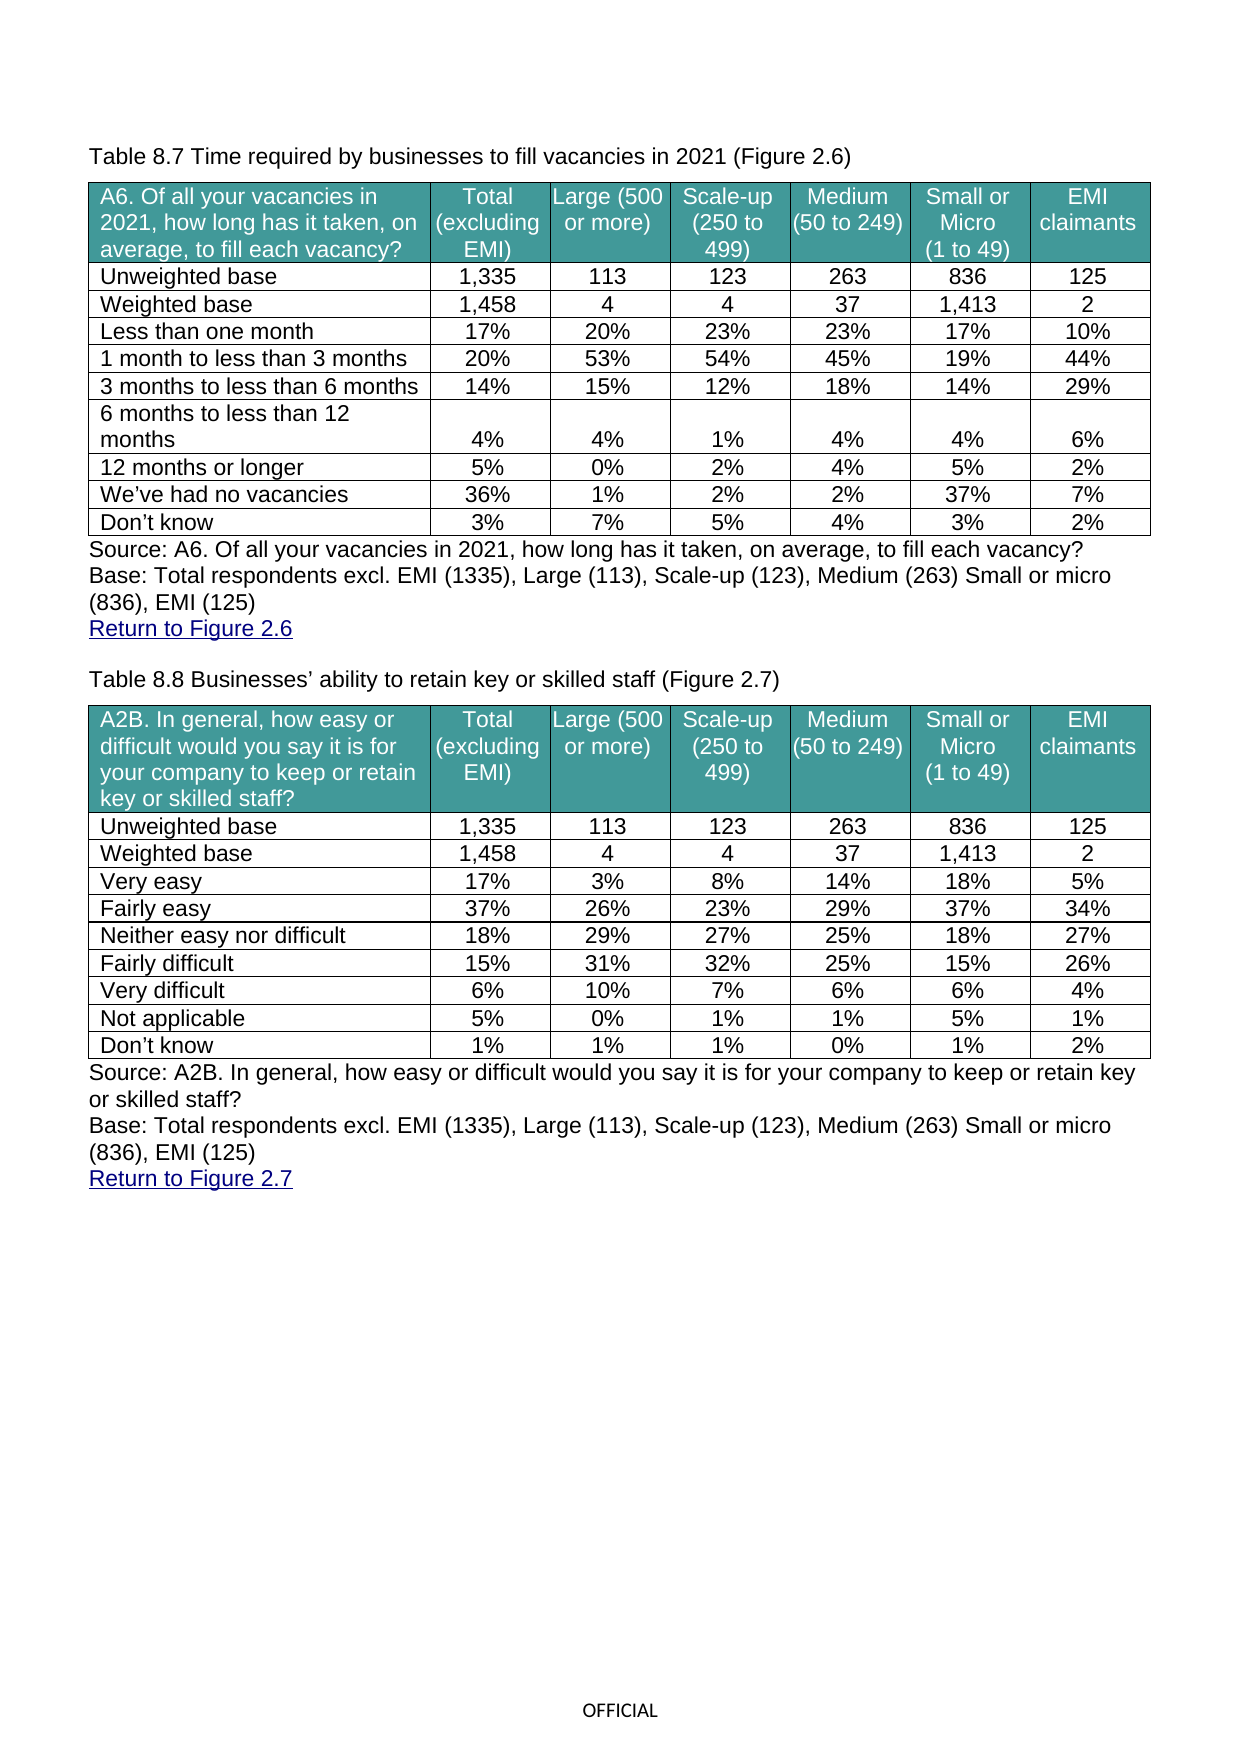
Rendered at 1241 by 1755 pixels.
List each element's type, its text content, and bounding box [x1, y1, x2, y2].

table_cell 123 [671, 813, 790, 839]
table_cell 31% [551, 950, 670, 976]
table_header A2B. In general, how easy or difficult would you say it is for your company to keep or retain key or skilled staff? [89, 706, 430, 812]
table_cell 2% [1031, 509, 1150, 535]
table_cell 1,413 [911, 840, 1030, 867]
table_cell 6 months to less than 12 months [89, 400, 430, 453]
table_cell 15% [551, 373, 670, 399]
text Source: A6. Of all your vacancies in 2021, how long has it taken, on average, to fill each vacancy? [89, 536, 1152, 562]
table_cell 4 [671, 291, 790, 317]
table_cell 1 month to less than 3 months [89, 345, 430, 372]
text Return to Figure 2.6 [89, 615, 1152, 641]
text Base: Total respondents excl. EMI (1335), Large (113), Scale-up (123), Medium (263) Small or micro (836), EMI (125) [89, 562, 1152, 615]
table_cell 836 [911, 813, 1030, 839]
table_cell 3% [911, 509, 1030, 535]
table_cell 1% [791, 1005, 910, 1031]
table_cell 113 [551, 263, 670, 289]
table_cell 123 [671, 263, 790, 289]
table_header Small or Micro (1 to 49) [911, 183, 1030, 262]
table_cell Fairly difficult [89, 950, 430, 976]
table_cell Weighted base [89, 291, 430, 317]
table_cell 4% [791, 509, 910, 535]
table_cell 1,335 [431, 813, 550, 839]
table_cell Very easy [89, 868, 430, 894]
table_header Large (500 or more) [551, 183, 670, 262]
table_cell 113 [551, 813, 670, 839]
table_cell We’ve had no vacancies [89, 481, 430, 508]
table_cell 54% [671, 345, 790, 372]
table_cell 18% [911, 923, 1030, 949]
table_cell 26% [1031, 950, 1150, 976]
table_header Total (excluding EMI) [431, 183, 550, 262]
table_cell 3 months to less than 6 months [89, 373, 430, 399]
table_cell Unweighted base [89, 813, 430, 839]
table_cell 34% [1031, 895, 1150, 921]
table_cell 10% [1031, 318, 1150, 344]
table_cell 5% [671, 509, 790, 535]
table_cell 37 [791, 291, 910, 317]
table_cell 4% [431, 400, 550, 453]
table_cell 2% [791, 481, 910, 508]
table_cell Less than one month [89, 318, 430, 344]
table_cell 1% [431, 1032, 550, 1058]
table_cell 6% [911, 977, 1030, 1003]
table_cell 8% [671, 868, 790, 894]
table_cell 20% [551, 318, 670, 344]
table_cell 45% [791, 345, 910, 372]
table_cell 7% [671, 977, 790, 1003]
table_cell 29% [551, 923, 670, 949]
table_header EMI claimants [1031, 183, 1150, 262]
table_cell 19% [911, 345, 1030, 372]
table_cell 4% [911, 400, 1030, 453]
table_cell 32% [671, 950, 790, 976]
table_cell 18% [791, 373, 910, 399]
table_header EMI claimants [1031, 706, 1150, 812]
table_header Scale-up (250 to 499) [671, 183, 790, 262]
table_cell 29% [1031, 373, 1150, 399]
table_cell 2% [1031, 1032, 1150, 1058]
table_cell 125 [1031, 813, 1150, 839]
table_cell 23% [671, 895, 790, 921]
table_cell 0% [551, 454, 670, 480]
table_cell 1,413 [911, 291, 1030, 317]
table_cell 7% [551, 509, 670, 535]
table_cell 14% [791, 868, 910, 894]
table_cell 14% [911, 373, 1030, 399]
table_cell 15% [431, 950, 550, 976]
table_cell 12% [671, 373, 790, 399]
table_cell 4 [551, 840, 670, 867]
table_cell 1% [1031, 1005, 1150, 1031]
table_cell 1,458 [431, 291, 550, 317]
table_cell 7% [1031, 481, 1150, 508]
table_cell 5% [1031, 868, 1150, 894]
table_header Total (excluding EMI) [431, 706, 550, 812]
table_cell 37% [911, 481, 1030, 508]
table_cell 37 [791, 840, 910, 867]
table_cell Very difficult [89, 977, 430, 1003]
table_cell Neither easy nor difficult [89, 923, 430, 949]
table_cell 0% [791, 1032, 910, 1058]
table_cell 5% [431, 454, 550, 480]
table_cell 4% [791, 400, 910, 453]
table_cell 5% [911, 454, 1030, 480]
table_cell 36% [431, 481, 550, 508]
table_cell 2 [1031, 840, 1150, 867]
table_cell 14% [431, 373, 550, 399]
table_cell 1% [551, 1032, 670, 1058]
table_cell 125 [1031, 263, 1150, 289]
table_header Scale-up (250 to 499) [671, 706, 790, 812]
table_cell Don’t know [89, 1032, 430, 1058]
table_header Medium (50 to 249) [791, 183, 910, 262]
table_cell 2 [1031, 291, 1150, 317]
table_cell 0% [551, 1005, 670, 1031]
table_cell 44% [1031, 345, 1150, 372]
table_cell Weighted base [89, 840, 430, 867]
table_cell 23% [671, 318, 790, 344]
text Return to Figure 2.7 [89, 1165, 1152, 1191]
table_cell 20% [431, 345, 550, 372]
table_cell 12 months or longer [89, 454, 430, 480]
table_cell 1% [911, 1032, 1030, 1058]
table_cell 15% [911, 950, 1030, 976]
table_cell 18% [911, 868, 1030, 894]
table_cell 836 [911, 263, 1030, 289]
table_cell 4 [551, 291, 670, 317]
table_cell 23% [791, 318, 910, 344]
table_cell 1,458 [431, 840, 550, 867]
table_cell 2% [671, 481, 790, 508]
table_cell Unweighted base [89, 263, 430, 289]
table_cell 18% [431, 923, 550, 949]
text Source: A2B. In general, how easy or difficult would you say it is for your company to keep or retain key or skilled staff? [89, 1059, 1152, 1112]
table_cell 6% [1031, 400, 1150, 453]
table_cell 29% [791, 895, 910, 921]
table_cell 3% [551, 868, 670, 894]
table_cell 2% [1031, 454, 1150, 480]
table_cell 2% [671, 454, 790, 480]
table_header A6. Of all your vacancies in 2021, how long has it taken, on average, to fill each vacancy? [89, 183, 430, 262]
table_cell 1% [671, 400, 790, 453]
table_cell Fairly easy [89, 895, 430, 921]
table_cell 27% [671, 923, 790, 949]
table_cell 26% [551, 895, 670, 921]
table_header Medium (50 to 249) [791, 706, 910, 812]
table_cell 17% [911, 318, 1030, 344]
table_cell 1% [671, 1032, 790, 1058]
table_cell 4% [551, 400, 670, 453]
table_cell 4% [1031, 977, 1150, 1003]
table_cell 4% [791, 454, 910, 480]
table_cell 53% [551, 345, 670, 372]
table_cell 37% [431, 895, 550, 921]
table_cell 6% [431, 977, 550, 1003]
table_cell Not applicable [89, 1005, 430, 1031]
table_cell 263 [791, 813, 910, 839]
table_cell 25% [791, 923, 910, 949]
table_cell Don’t know [89, 509, 430, 535]
table_cell 5% [431, 1005, 550, 1031]
table_header Large (500 or more) [551, 706, 670, 812]
table_cell 1% [671, 1005, 790, 1031]
table_cell 17% [431, 868, 550, 894]
table_cell 27% [1031, 923, 1150, 949]
subtitle Table 8.7 Time required by businesses to fill vacancies in 2021 (Figure 2.6) [89, 143, 1152, 169]
table_cell 1,335 [431, 263, 550, 289]
table_cell 37% [911, 895, 1030, 921]
text Base: Total respondents excl. EMI (1335), Large (113), Scale-up (123), Medium (263) Small or micro (836), EMI (125) [89, 1112, 1152, 1165]
table_cell 6% [791, 977, 910, 1003]
table_cell 5% [911, 1005, 1030, 1031]
table_cell 17% [431, 318, 550, 344]
table_cell 1% [551, 481, 670, 508]
table_cell 4 [671, 840, 790, 867]
table_cell 263 [791, 263, 910, 289]
table_header Small or Micro (1 to 49) [911, 706, 1030, 812]
subtitle Table 8.8 Businesses’ ability to retain key or skilled staff (Figure 2.7) [89, 666, 1152, 693]
table_cell 3% [431, 509, 550, 535]
table_cell 10% [551, 977, 670, 1003]
table_cell 25% [791, 950, 910, 976]
